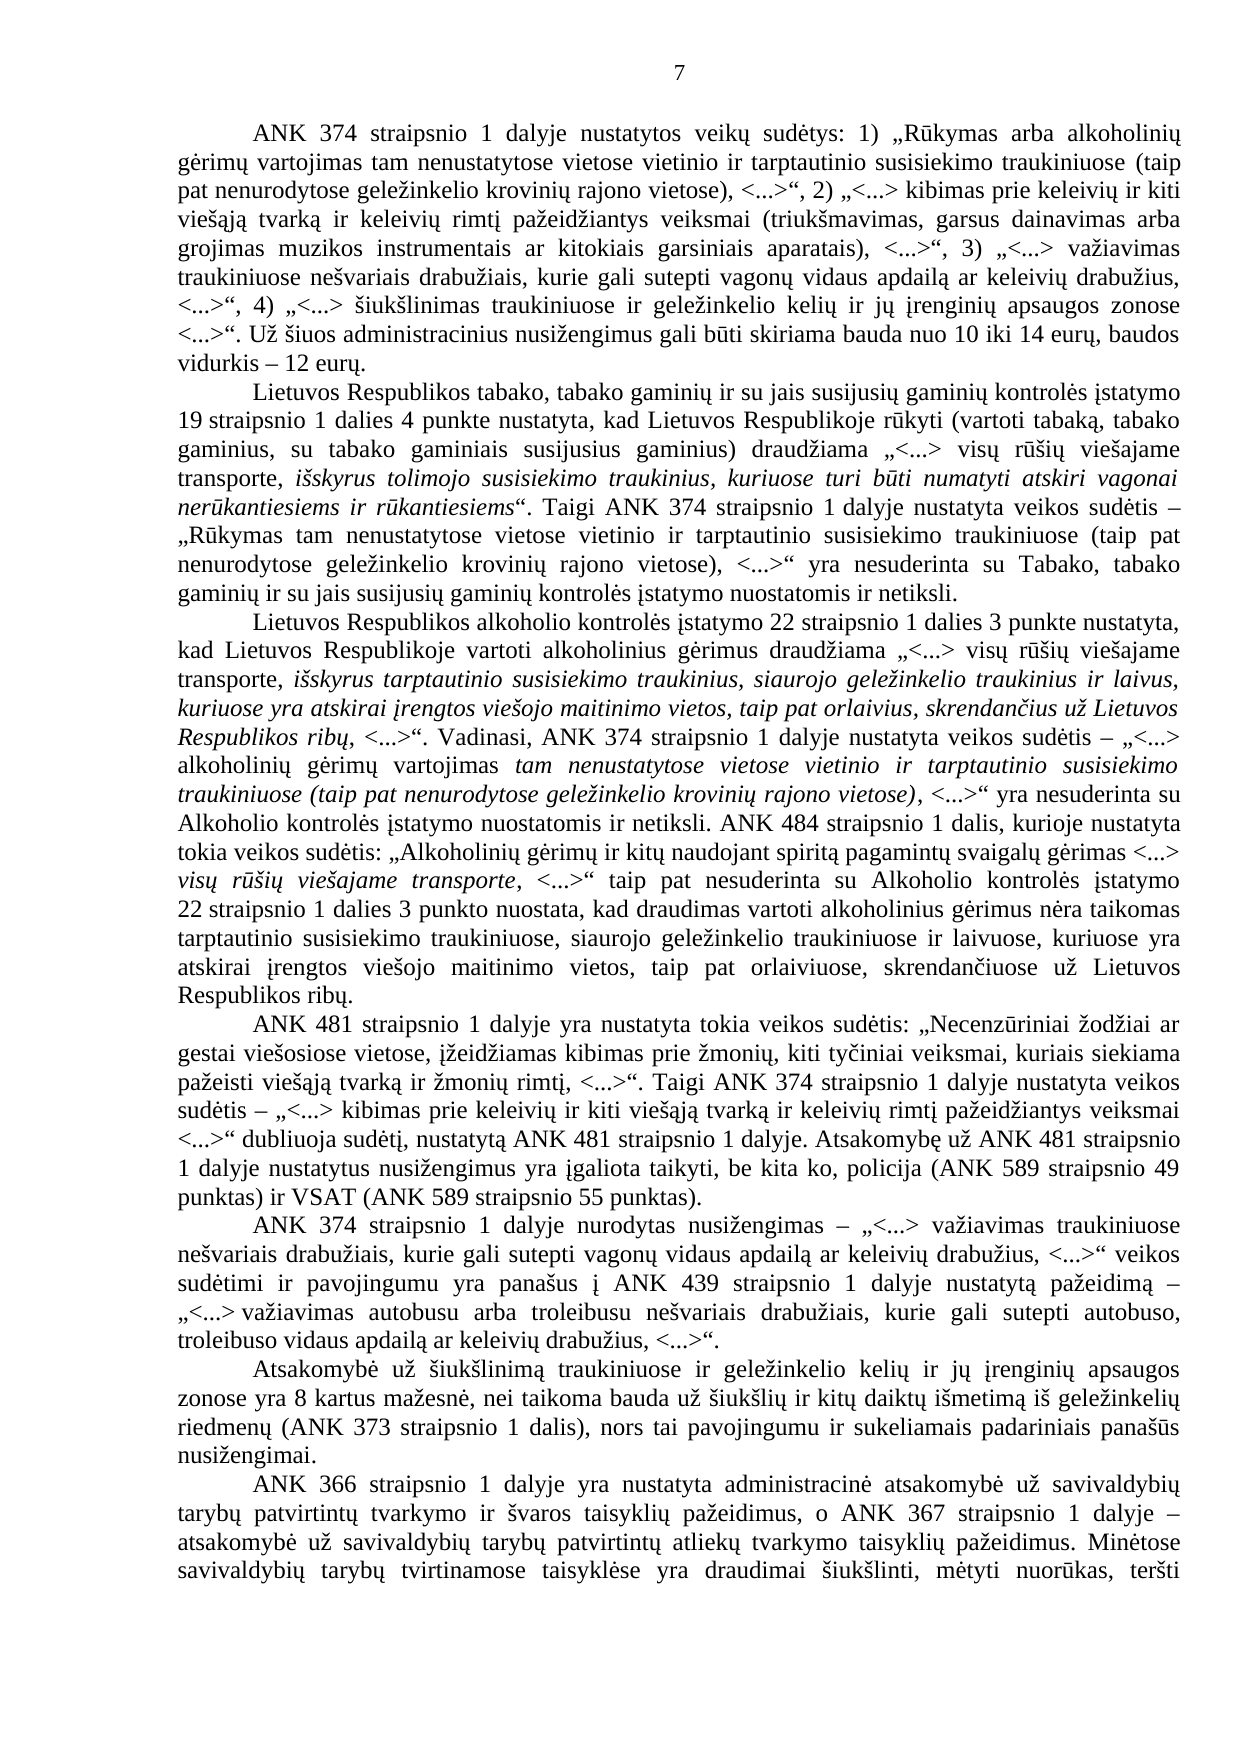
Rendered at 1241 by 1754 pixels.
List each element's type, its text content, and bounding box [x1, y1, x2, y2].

text ANK 374 straipsnio 1 dalyje nurodytas nusižengimas – „<...> važiavimas traukiniuose nešvariais drabužiais, kurie gali sutepti vagonų vidaus apdailą ar keleivių drabužius, <...>“ veikos sudėtimi ir pavojingumu yra panašus į ANK 439 straipsnio 1 dalyje nustatytą pažeidimą – „<...> važiavimas autobusu arba troleibusu nešvariais drabužiais, kurie gali sutepti autobuso, troleibuso vidaus apdailą ar keleivių drabužius, <...>“. [177, 1211, 1181, 1354]
text ANK 481 straipsnio 1 dalyje yra nustatyta tokia veikos sudėtis: „Necenzūriniai žodžiai ar gestai viešosiose vietose, įžeidžiamas kibimas prie žmonių, kiti tyčiniai veiksmai, kuriais siekiama pažeisti viešąją tvarką ir žmonių rimtį, <...>“. Taigi ANK 374 straipsnio 1 dalyje nustatyta veikos sudėtis – „<...> kibimas prie keleivių ir kiti viešąją tvarką ir keleivių rimtį pažeidžiantys veiksmai <...>“ dubliuoja sudėtį, nustatytą ANK 481 straipsnio 1 dalyje. Atsakomybę už ANK 481 straipsnio 1 dalyje nustatytus nusižengimus yra įgaliota taikyti, be kita ko, policija (ANK 589 straipsnio 49 punktas) ir VSAT (ANK 589 straipsnio 55 punktas). [177, 1009, 1181, 1211]
text ANK 374 straipsnio 1 dalyje nustatytos veikų sudėtys: 1) „Rūkymas arba alkoholinių gėrimų vartojimas tam nenustatytose vietose vietinio ir tarptautinio susisiekimo traukiniuose (taip pat nenurodytose geležinkelio krovinių rajono vietose), <...>“, 2) „<...> kibimas prie keleivių ir kiti viešąją tvarką ir keleivių rimtį pažeidžiantys veiksmai (triukšmavimas, garsus dainavimas arba grojimas muzikos instrumentais ar kitokiais garsiniais aparatais), <...>“, 3) „<...> važiavimas traukiniuose nešvariais drabužiais, kurie gali sutepti vagonų vidaus apdailą ar keleivių drabužius, <...>“, 4) „<...> šiukšlinimas traukiniuose ir geležinkelio kelių ir jų įrenginių apsaugos zonose <...>“. Už šiuos administracinius nusižengimus gali būti skiriama bauda nuo 10 iki 14 eurų, baudos vidurkis – 12 eurų. [177, 118, 1181, 377]
text Atsakomybė už šiukšlinimą traukiniuose ir geležinkelio kelių ir jų įrenginių apsaugos zonose yra 8 kartus mažesnė, nei taikoma bauda už šiukšlių ir kitų daiktų išmetimą iš geležinkelių riedmenų (ANK 373 straipsnio 1 dalis), nors tai pavojingumu ir sukeliamais padariniais panašūs nusižengimai. [177, 1354, 1181, 1469]
text Lietuvos Respublikos tabako, tabako gaminių ir su jais susijusių gaminių kontrolės įstatymo 19 straipsnio 1 dalies 4 punkte nustatyta, kad Lietuvos Respublikoje rūkyti (vartoti tabaką, tabako gaminius, su tabako gaminiais susijusius gaminius) draudžiama „<...> visų rūšių viešajame transporte, išskyrus tolimojo susisiekimo traukinius, kuriuose turi būti numatyti atskiri vagonai nerūkantiesiems ir rūkantiesiems“. Taigi ANK 374 straipsnio 1 dalyje nustatyta veikos sudėtis – „Rūkymas tam nenustatytose vietose vietinio ir tarptautinio susisiekimo traukiniuose (taip pat nenurodytose geležinkelio krovinių rajono vietose), <...>“ yra nesuderinta su Tabako, tabako gaminių ir su jais susijusių gaminių kontrolės įstatymo nuostatomis ir netiksli. [177, 377, 1181, 607]
text ANK 366 straipsnio 1 dalyje yra nustatyta administracinė atsakomybė už savivaldybių tarybų patvirtintų tvarkymo ir švaros taisyklių pažeidimus, o ANK 367 straipsnio 1 dalyje – atsakomybė už savivaldybių tarybų patvirtintų atliekų tvarkymo taisyklių pažeidimus. Minėtose savivaldybių tarybų tvirtinamose taisyklėse yra draudimai šiukšlinti, mėtyti nuorūkas, teršti [177, 1469, 1181, 1584]
text Lietuvos Respublikos alkoholio kontrolės įstatymo 22 straipsnio 1 dalies 3 punkte nustatyta, kad Lietuvos Respublikoje vartoti alkoholinius gėrimus draudžiama „<...> visų rūšių viešajame transporte, išskyrus tarptautinio susisiekimo traukinius, siaurojo geležinkelio traukinius ir laivus, kuriuose yra atskirai įrengtos viešojo maitinimo vietos, taip pat orlaivius, skrendančius už Lietuvos Respublikos ribų, <...>“. Vadinasi, ANK 374 straipsnio 1 dalyje nustatyta veikos sudėtis – „<...> alkoholinių gėrimų vartojimas tam nenustatytose vietose vietinio ir tarptautinio susisiekimo traukiniuose (taip pat nenurodytose geležinkelio krovinių rajono vietose), <...>“ yra nesuderinta su Alkoholio kontrolės įstatymo nuostatomis ir netiksli. ANK 484 straipsnio 1 dalis, kurioje nustatyta tokia veikos sudėtis: „Alkoholinių gėrimų ir kitų naudojant spiritą pagamintų svaigalų gėrimas <...> visų rūšių viešajame transporte, <...>“ taip pat nesuderinta su Alkoholio kontrolės įstatymo 22 straipsnio 1 dalies 3 punkto nuostata, kad draudimas vartoti alkoholinius gėrimus nėra taikomas tarptautinio susisiekimo traukiniuose, siaurojo geležinkelio traukiniuose ir laivuose, kuriuose yra atskirai įrengtos viešojo maitinimo vietos, taip pat orlaiviuose, skrendančiuose už Lietuvos Respublikos ribų. [177, 607, 1181, 1009]
